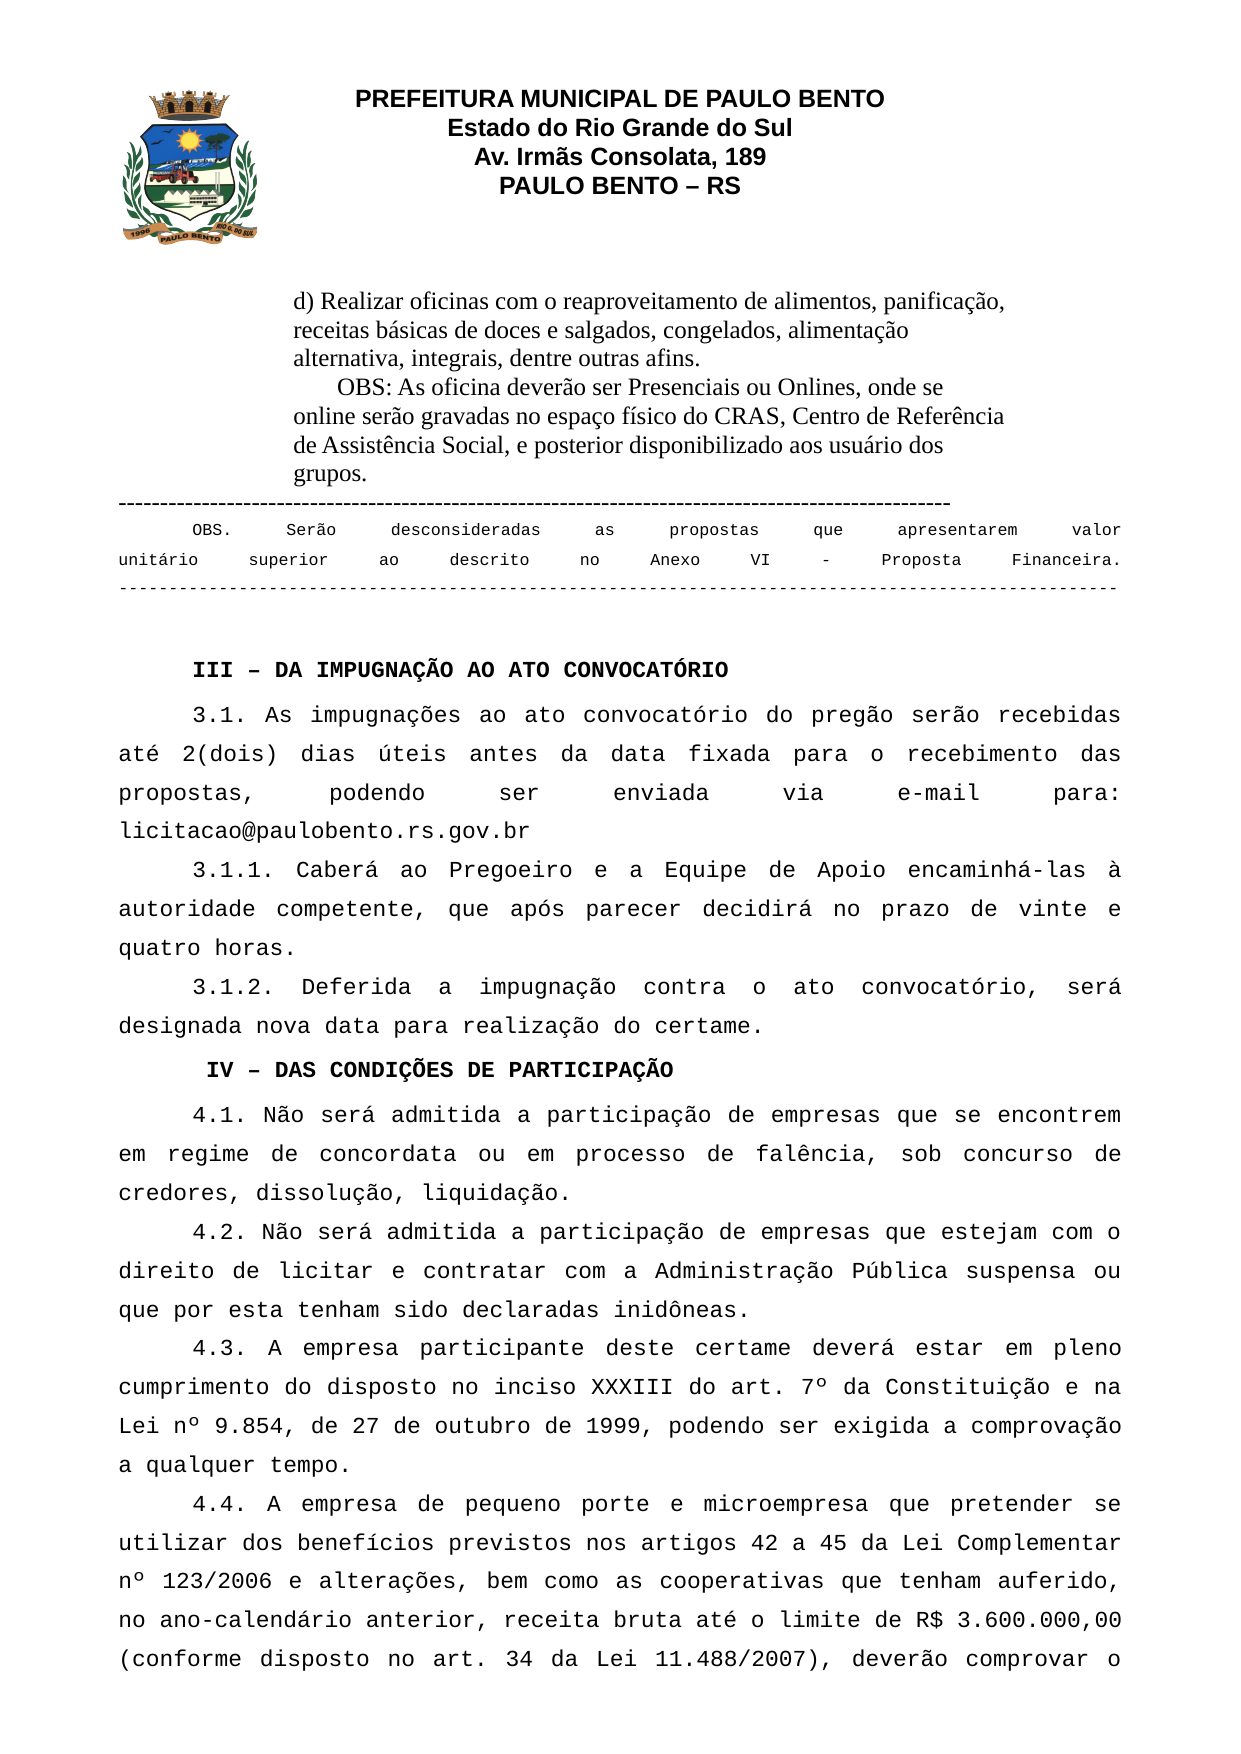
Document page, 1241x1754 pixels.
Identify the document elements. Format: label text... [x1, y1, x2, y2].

text 3.1.1. Caberá ao Pregoeiro e a Equipe de Apoio encaminhá-las à autoridade competente, que após parecer decidirá no prazo de vinte e quatro horas. [118, 859, 1122, 962]
text 4.2. Não será admitida a participação de empresas que estejam com o direito de licitar e contratar com a Administração Pública suspensa ou que por esta tenham sido declaradas inidôneas. [118, 1220, 1122, 1324]
text 4.3. A empresa participante deste certame deverá estar em pleno cumprimento do disposto no inciso XXXIII do art. 7º da Constituição e na Lei nº 9.854, de 27 de outubro de 1999, podendo ser exigida a comprovação a qualquer tempo. [118, 1337, 1122, 1479]
picture [122, 89, 258, 245]
text OBS. Serão desconsideradas as propostas que apresentarem valor unitário superior ao descrito no Anexo VI - Proposta Financeira. ---------------------------------------------------------------------------------------------------- [118, 516, 1122, 598]
text III – DA IMPUGNAÇÃO AO ATO CONVOCATÓRIO [118, 658, 1122, 684]
text 4.1. Não será admitida a participação de empresas que se encontrem em regime de concordata ou em processo de falência, sob concurso de credores, dissolução, liquidação. [118, 1104, 1122, 1207]
text 4.4. A empresa de pequeno porte e microempresa que pretender se utilizar dos benefícios previstos nos artigos 42 a 45 da Lei Complementar nº 123/2006 e alterações, bem como as cooperativas que tenham auferido, no ano-calendário anterior, receita bruta até o limite de R$ 3.600.000,00 (conforme disposto no art. 34 da Lei 11.488/2007), deverão comprovar o [118, 1492, 1122, 1673]
text d) Realizar oficinas com o reaproveitamento de alimentos, panificação, receitas básicas de doces e salgados, congelados, alimentação alternativa, integrais, dentre outras afins. OBS: As oficina deverão ser Presenciais ou Onlines, onde se online serão gravadas no espaço físico do CRAS, Centro de Referência de Assistência Social, e posterior disponibilizado aos usuário dos grupos. ---------------------------------------------------------------------------------------------------- [118, 286, 1122, 516]
text 3.1.2. Deferida a impugnação contra o ato convocatório, será designada nova data para realização do certame. [118, 975, 1122, 1040]
text 3.1. As impugnações ao ato convocatório do pregão serão recebidas até 2(dois) dias úteis antes da data fixada para o recebimento das propostas, podendo ser enviada via e-mail para: licitacao@paulobento.rs.gov.br [118, 703, 1122, 846]
text IV – DAS CONDIÇÕES DE PARTICIPAÇÃO [118, 1059, 1122, 1085]
